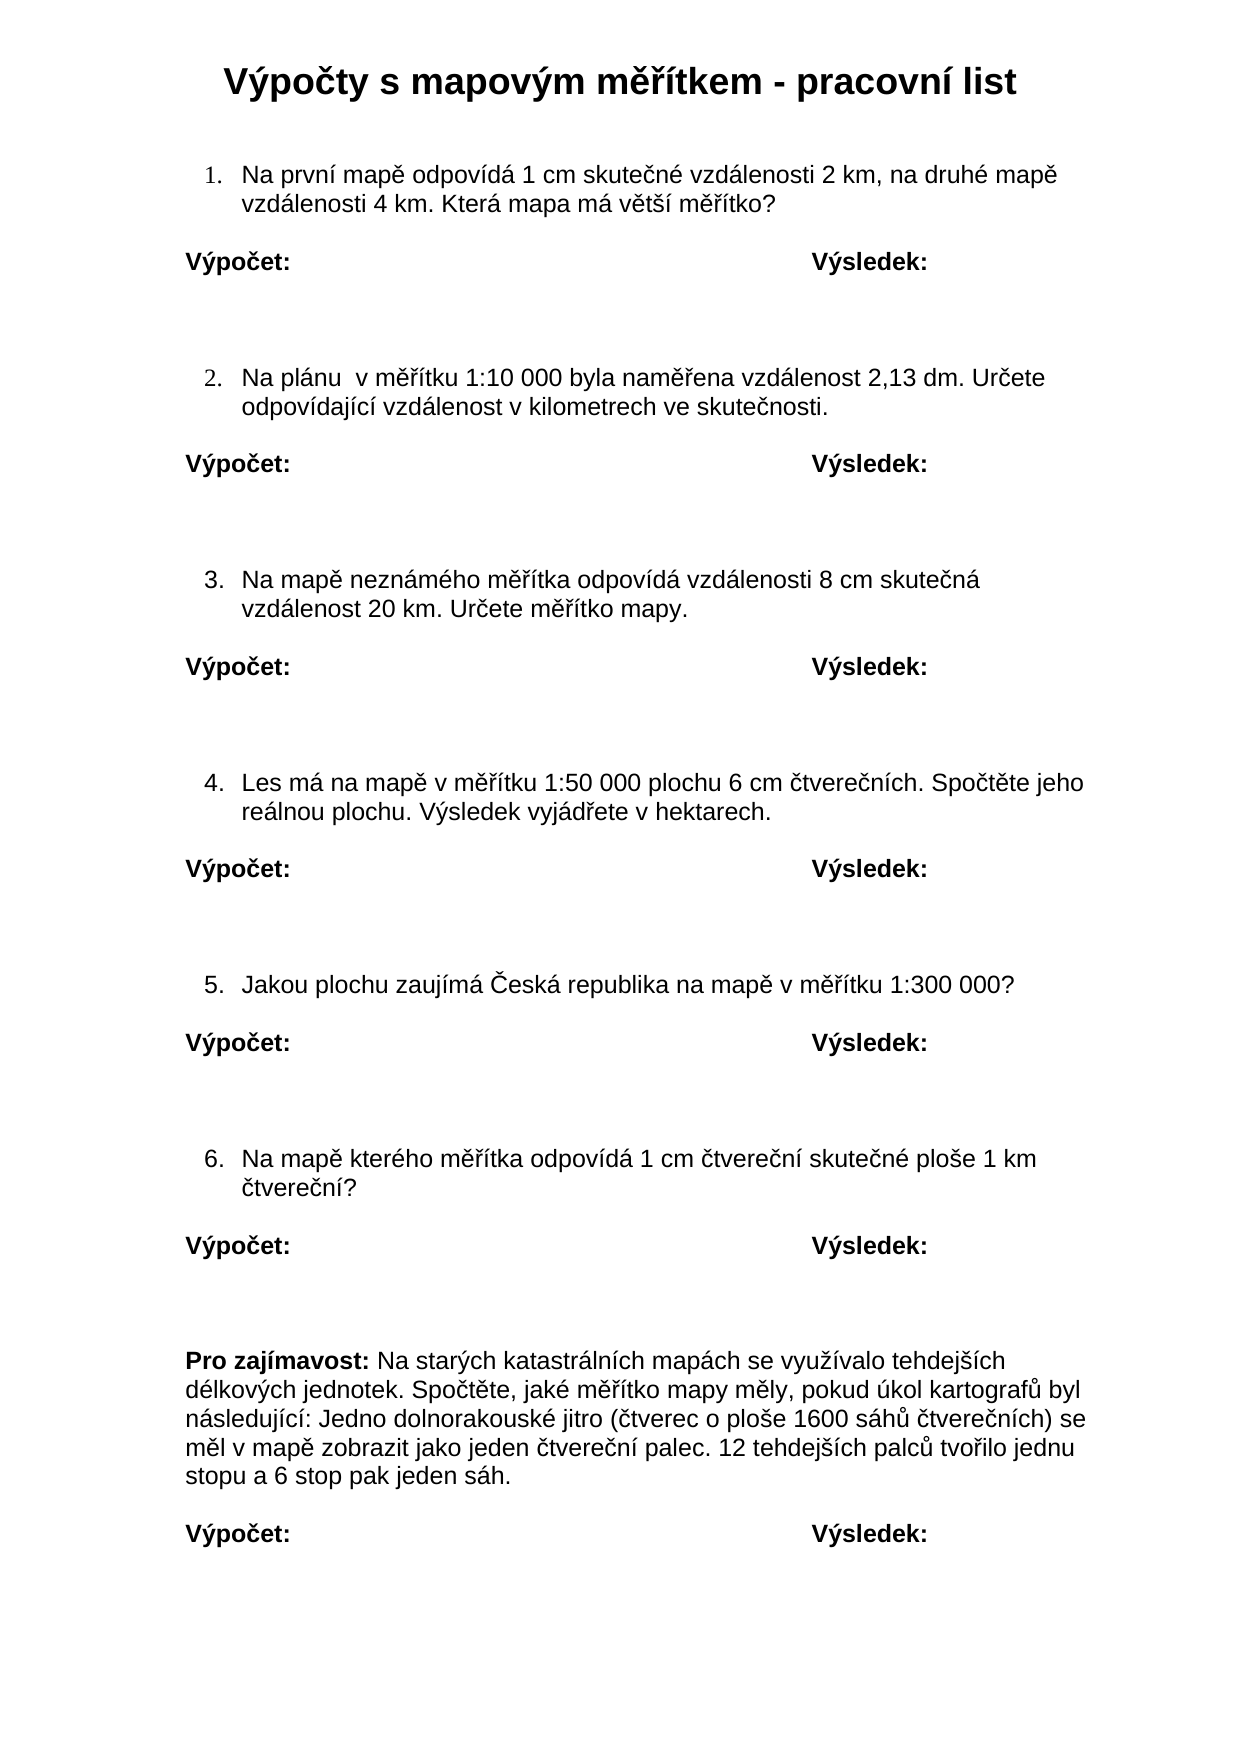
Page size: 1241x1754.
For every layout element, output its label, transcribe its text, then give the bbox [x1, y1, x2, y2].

text Výpočet: Výsledek: [185, 247, 1092, 276]
text Výpočty s mapovým měřítkem - pracovní list [148, 59, 1092, 102]
text Pro zajímavost: Na starých katastrálních mapách se využívalo tehdejších délkových jednotek. Spočtěte, jaké měřítko mapy měly, pokud úkol kartografů byl následující: Jedno dolnorakouské jitro (čtverec o ploše 1600 sáhů čtverečních) se měl v mapě zobrazit jako jeden čtvereční palec. 12 tehdejších palců tvořilo jednu stopu a 6 stop pak jeden sáh. [185, 1346, 1092, 1490]
text Výpočet: Výsledek: [185, 1231, 1092, 1259]
list Na mapě neznámého měřítka odpovídá vzdálenosti 8 cm skutečná vzdálenost 20 km. Určete měřítko mapy. [204, 565, 1092, 623]
list Les má na mapě v měřítku 1:50 000 plochu 6 cm čtverečních. Spočtěte jeho reálnou plochu. Výsledek vyjádřete v hektarech. [204, 768, 1092, 825]
list Na mapě kterého měřítka odpovídá 1 cm čtvereční skutečné ploše 1 km čtvereční? [204, 1144, 1092, 1202]
text Výpočet: Výsledek: [185, 449, 1092, 478]
list Na první mapě odpovídá 1 cm skutečné vzdálenosti 2 km, na druhé mapě vzdálenosti 4 km. Která mapa má větší měřítko? [204, 160, 1092, 218]
list Na plánu v měřítku 1:10 000 byla naměřena vzdálenost 2,13 dm. Určete odpovídající vzdálenost v kilometrech ve skutečnosti. [204, 363, 1092, 420]
text Výpočet: Výsledek: [185, 1519, 1092, 1548]
text Výpočet: Výsledek: [185, 854, 1092, 883]
text Výpočet: Výsledek: [185, 1028, 1092, 1057]
list Jakou plochu zaujímá Česká republika na mapě v měřítku 1:300 000? [204, 970, 1092, 999]
text Výpočet: Výsledek: [185, 652, 1092, 681]
